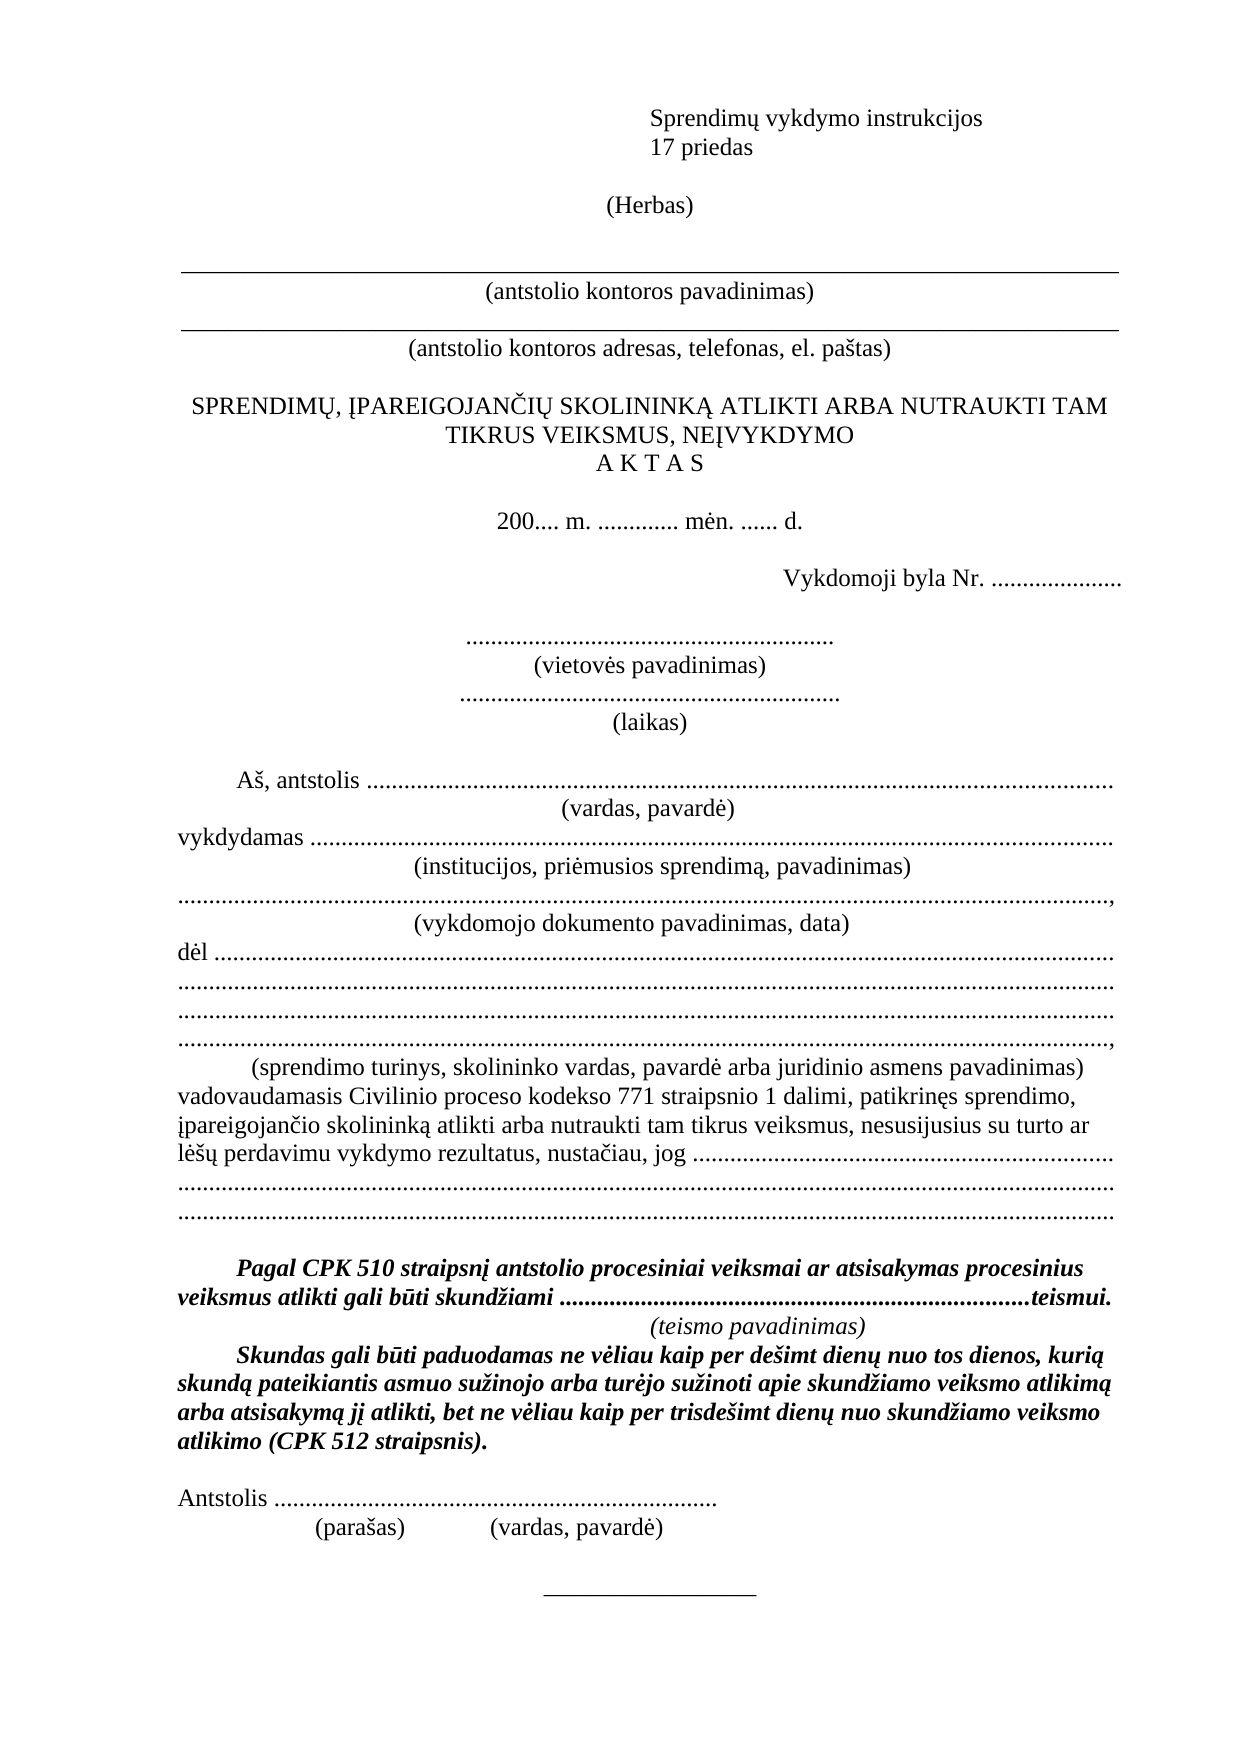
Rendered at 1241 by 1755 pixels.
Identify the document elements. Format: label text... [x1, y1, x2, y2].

text lėšų perdavimu vykdymo rezultatus, nustačiau, jog [177, 1138, 1122, 1167]
text (institucijos, priėmusios sprendimą, pavadinimas) [177, 851, 1122, 880]
text Aš, antstolis [177, 765, 1122, 793]
text (antstolio kontoros adresas, telefonas, el. paštas) [177, 333, 1122, 362]
text (Herbas) [177, 190, 1122, 218]
text (laikas) [177, 707, 1122, 736]
text Pagal CPK 510 straipsnį antstolio procesiniai veiksmai ar atsisakymas procesinius [177, 1253, 1122, 1282]
text . , [177, 1023, 1122, 1052]
text (vykdomojo dokumento pavadinimas, data) [177, 908, 1122, 937]
text arba atsisakymą jį atlikti, bet ne vėliau kaip per trisdešimt dienų nuo skundžiamo veiksmo [177, 1397, 1122, 1426]
text Antstolis ....................................................................... [177, 1483, 1122, 1512]
text SPRENDIMŲ, ĮPAREIGOJANČIŲ SKOLININKĄ ATLIKTI ARBA NUTRAUKTI TAM TIKRUS VEIKSMUS, NEĮVYKDYMO AKTAS [177, 391, 1122, 477]
text ___________________________________________________________________________ [177, 305, 1122, 333]
text . [177, 995, 1122, 1023]
text . , [177, 880, 1122, 908]
text (sprendimo turinys, skolininko vardas, pavardė arba juridinio asmens pavadinimas) [177, 1052, 1122, 1081]
text ........................................................... [177, 621, 1122, 650]
text Skundas gali būti paduodamas ne vėliau kaip per dešimt dienų nuo tos dienos, kurią [177, 1340, 1122, 1368]
text . [177, 1167, 1122, 1196]
text . [177, 1196, 1122, 1225]
text vadovaudamasis Civilinio proceso kodekso 771 straipsnio 1 dalimi, patikrinęs sprendimo, [177, 1081, 1122, 1110]
text skundą pateikiantis asmuo sužinojo arba turėjo sužinoti apie skundžiamo veiksmo atlikimą [177, 1368, 1122, 1397]
text atlikimo (CPK 512 straipsnis). [177, 1426, 1122, 1455]
text (vardas, pavardė) [177, 793, 1122, 822]
text vykdydamas [177, 822, 1122, 851]
text (teismo pavadinimas) [177, 1311, 1122, 1340]
text ............................................................. [177, 678, 1122, 707]
text . [177, 966, 1122, 995]
text 17 priedas [649, 132, 1122, 161]
text dėl [177, 937, 1122, 966]
text ___________________________________________________________________________ [177, 247, 1122, 276]
text įpareigojančio skolininką atlikti arba nutraukti tam tikrus veiksmus, nesusijusius su turto ar [177, 1110, 1122, 1138]
text veiksmus atlikti gali būti skundžiami teismui. [177, 1282, 1122, 1311]
text (parašas) (vardas, pavardė) [315, 1512, 1122, 1541]
text (antstolio kontoros pavadinimas) [177, 276, 1122, 305]
text Sprendimų vykdymo instrukcijos [649, 103, 1122, 132]
text _________________ [177, 1570, 1122, 1598]
text Vykdomoji byla Nr. ..................... [649, 563, 1122, 592]
text 200.... m. ............. mėn. ...... d. [177, 506, 1122, 535]
text (vietovės pavadinimas) [177, 650, 1122, 678]
